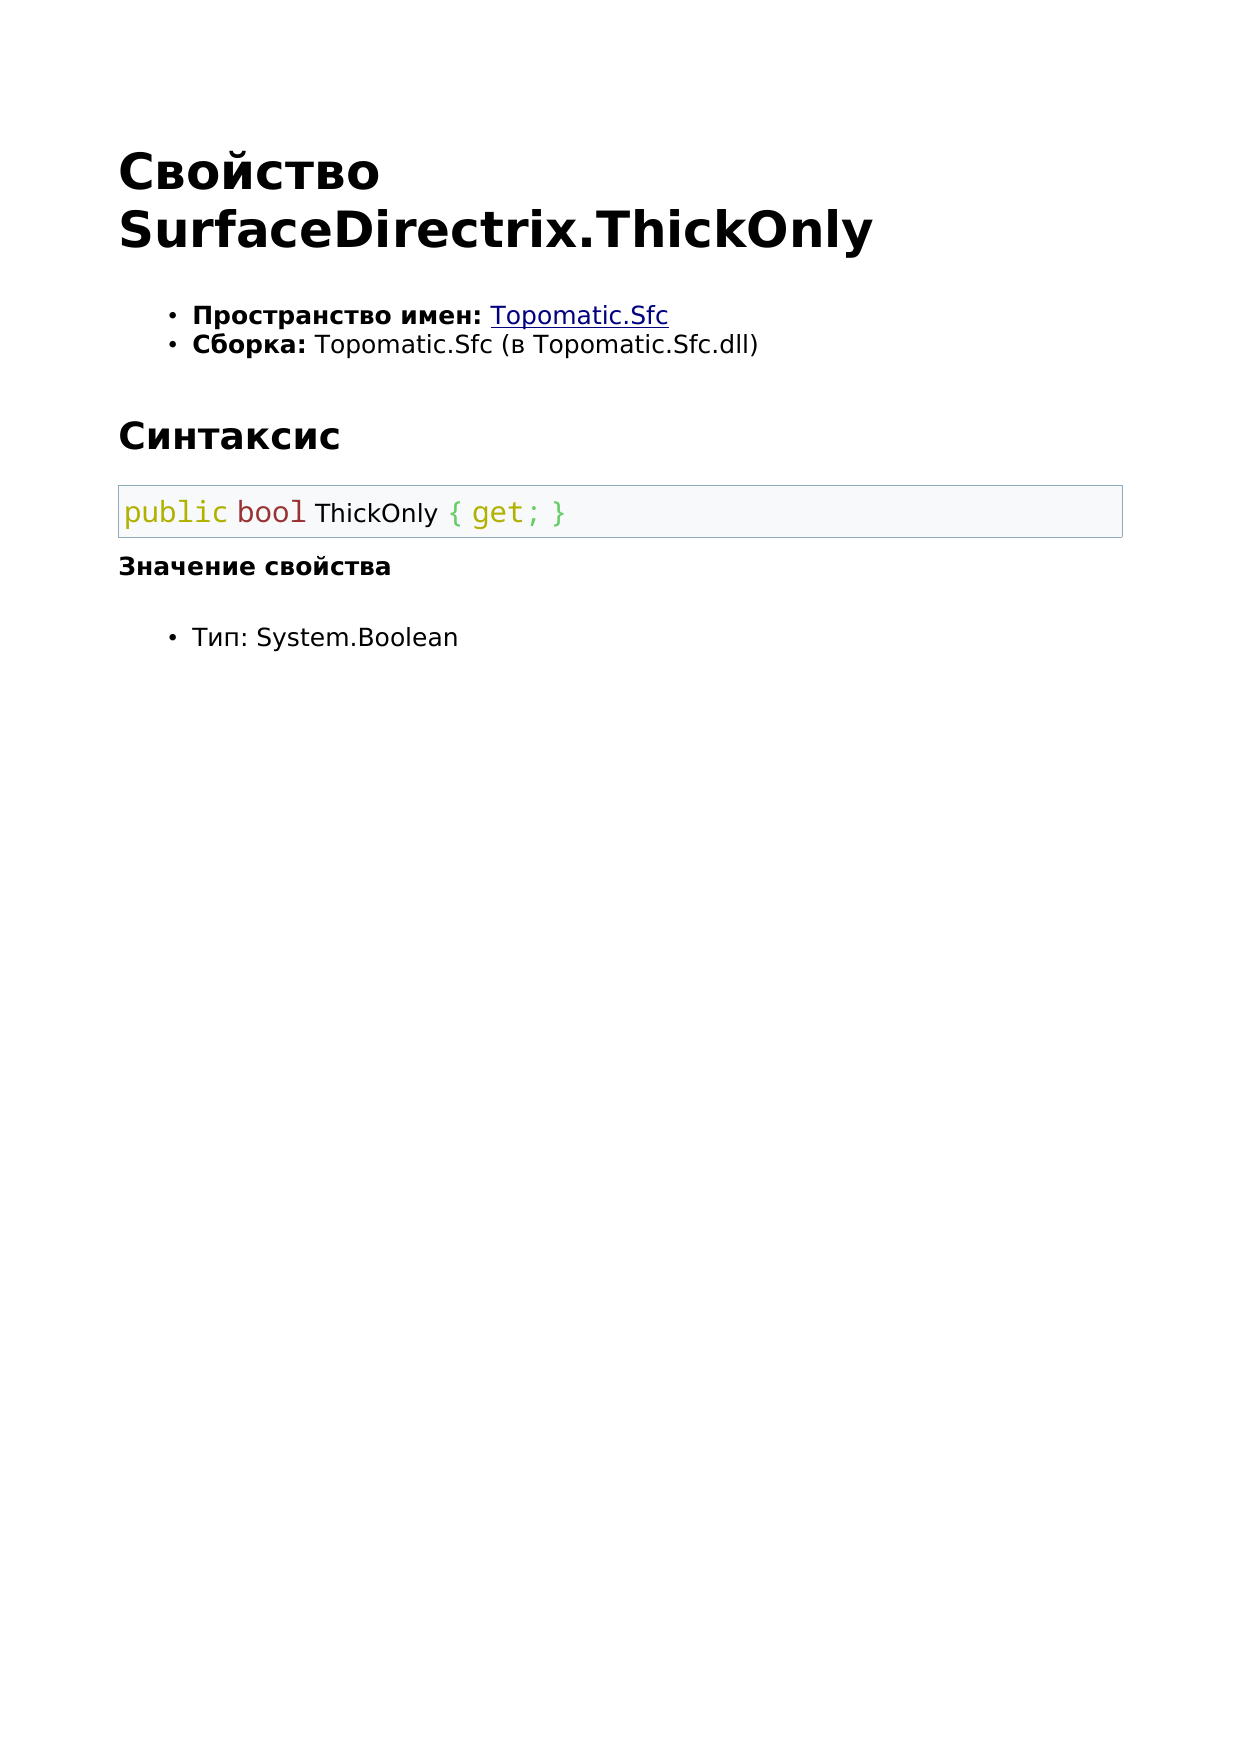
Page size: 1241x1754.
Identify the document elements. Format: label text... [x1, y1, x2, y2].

subtitle Свойство SurfaceDirectrix.ThickOnly [118, 143, 1122, 259]
text Значение свойства [118, 552, 1122, 581]
list Тип: System.Boolean [177, 623, 1122, 652]
list Сборка: Topomatic.Sfc (в Topomatic.Sfc.dll) [177, 331, 1122, 360]
subtitle Синтаксис [118, 414, 1122, 458]
table_header public bool ThickOnly { get; } [119, 486, 1122, 537]
list Пространство имен: Topomatic.Sfc [177, 302, 1122, 331]
